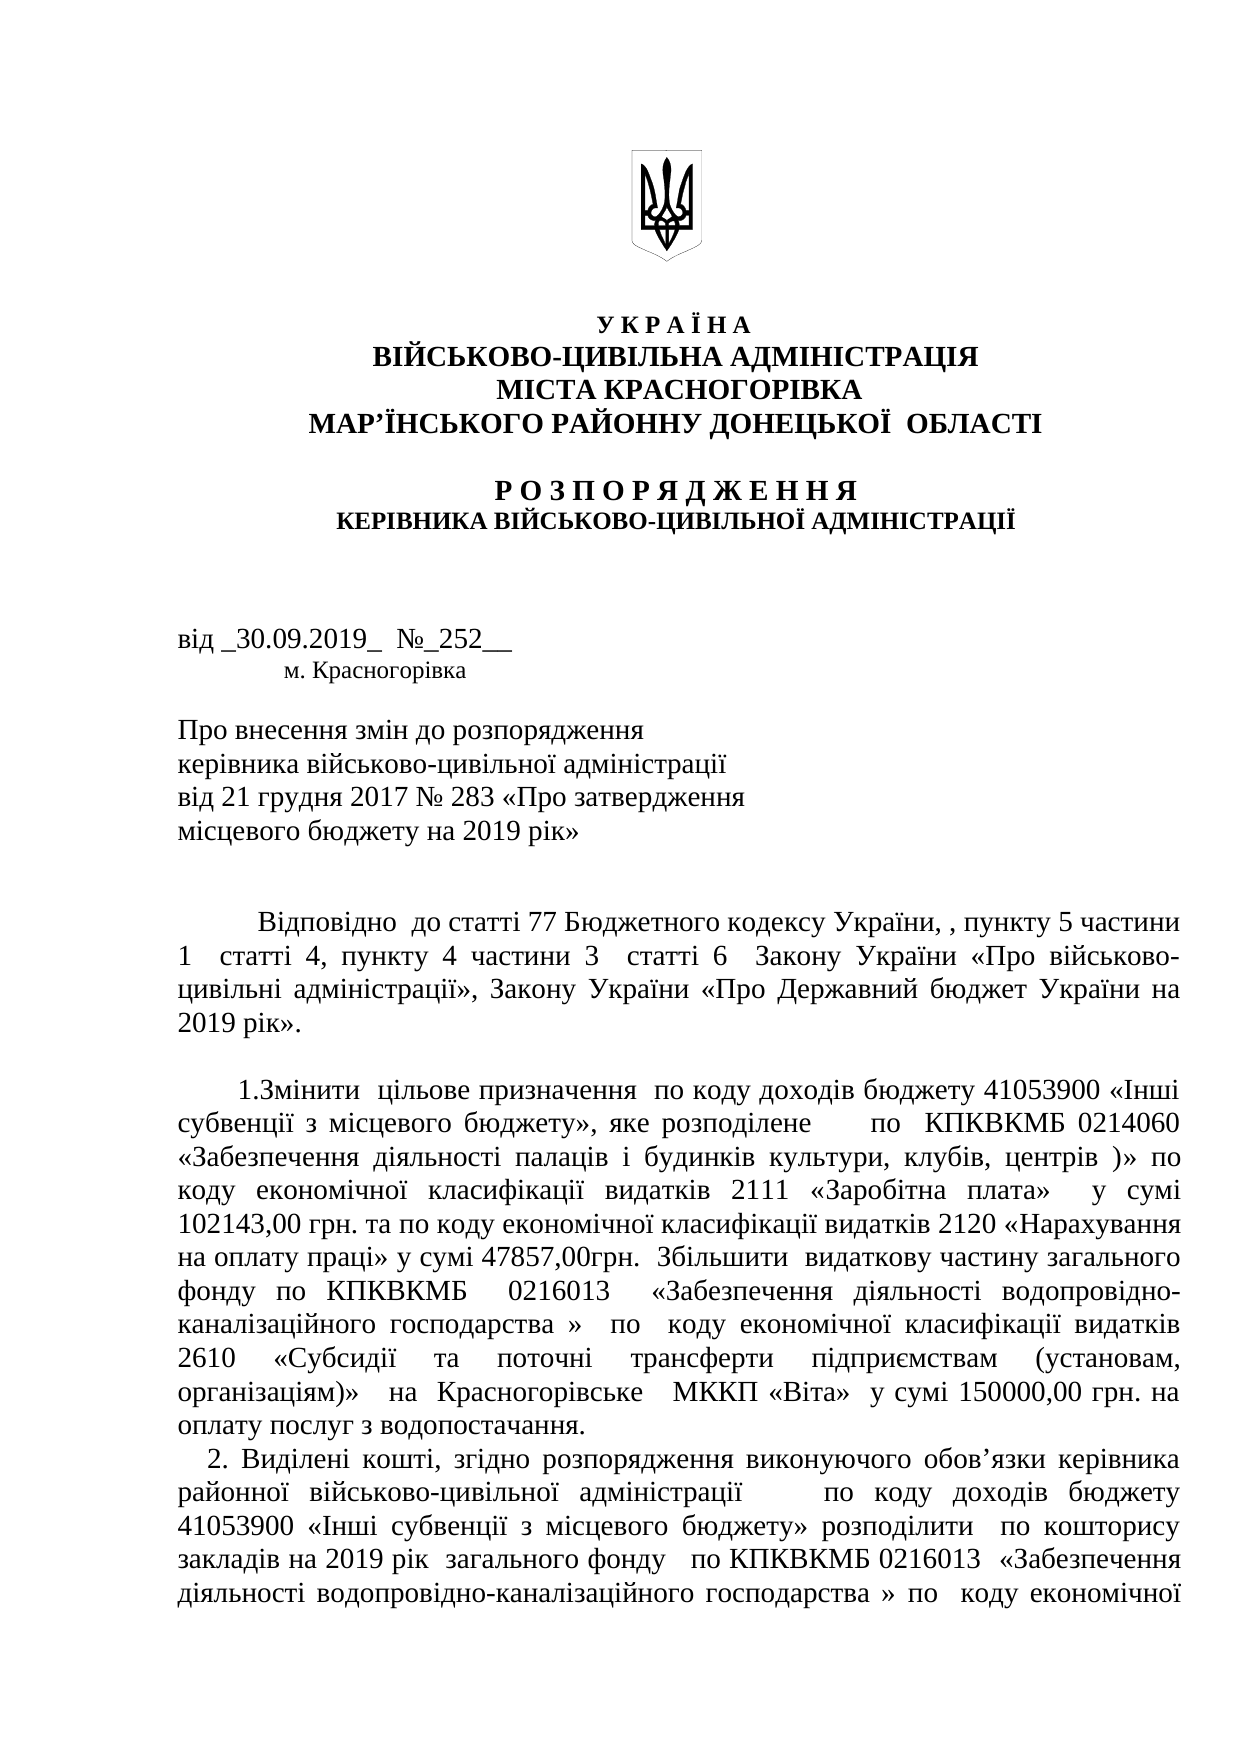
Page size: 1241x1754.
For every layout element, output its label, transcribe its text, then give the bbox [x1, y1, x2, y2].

text ВІЙСЬКОВО-ЦИВІЛЬНА АДМІНІСТРАЦІЯ [177, 339, 1181, 372]
text Про внесення змін до розпорядження [177, 712, 1181, 746]
text м. Красногорівка [177, 655, 1181, 684]
text МАР’ЇНСЬКОГО РАЙОННУ ДОНЕЦЬКОЇ ОБЛАСТІ [177, 406, 1181, 439]
text Відповідно до статті 77 Бюджетного кодексу України, , пункту 5 частини 1 статті 4, пункту 4 частини 3 статті 6 Закону України «Про військово-цивільні адміністрації», Закону України «Про Державний бюджет України на 2019 рік». [177, 904, 1181, 1038]
text МІСТА КРАСНОГОРІВКА [177, 372, 1181, 406]
text 1.Змінити цільове призначення по коду доходів бюджету 41053900 «Інші субвенції з місцевого бюджету», яке розподілене по КПКВКМБ 0214060 «Забезпечення діяльності палаців i будинків культури, клубів, центрів )» по коду економічної класифікації видатків 2111 «Заробітна плата» у сумі 102143,00 грн. та по коду економічної класифікації видатків 2120 «Нарахування на оплату праці» у сумі 47857,00грн. Збільшити видаткову частину загального фонду по КПКВКМБ 0216013 «Забезпечення діяльності водопровідно-каналізаційного господарства » по коду економічної класифікації видатків 2610 «Субсидії та поточні трансферти підприємствам (установам, організаціям)» на Красногорівське МККП «Віта» у сумі 150000,00 грн. на оплату послуг з водопостачання. [177, 1072, 1181, 1441]
text місцевого бюджету на 2019 рік» [177, 813, 1181, 847]
text від 21 грудня 2017 № 283 «Про затвердження [177, 779, 1181, 813]
subtitle У К Р А Ї Н А [177, 310, 1181, 339]
text керівника військово-цивільної адміністрації [177, 746, 1181, 779]
subtitle від _30.09.2019_ №_252__ [177, 621, 1181, 655]
text КЕРІВНИКА ВІЙСЬКОВО-ЦИВІЛЬНОЇ АДМІНІСТРАЦІЇ [177, 506, 1181, 535]
subtitle Р О З П О Р Я Д Ж Е Н Н Я [177, 473, 1181, 506]
text 2. Виділені кошті, згідно розпорядження виконуючого обов’язки керівника районної військово-цивільної адміністрації по коду доходів бюджету 41053900 «Інші субвенції з місцевого бюджету» розподілити по кошторису закладів на 2019 рік загального фонду по КПКВКМБ 0216013 «Забезпечення діяльності водопровідно-каналізаційного господарства » по коду економічної [177, 1441, 1181, 1608]
